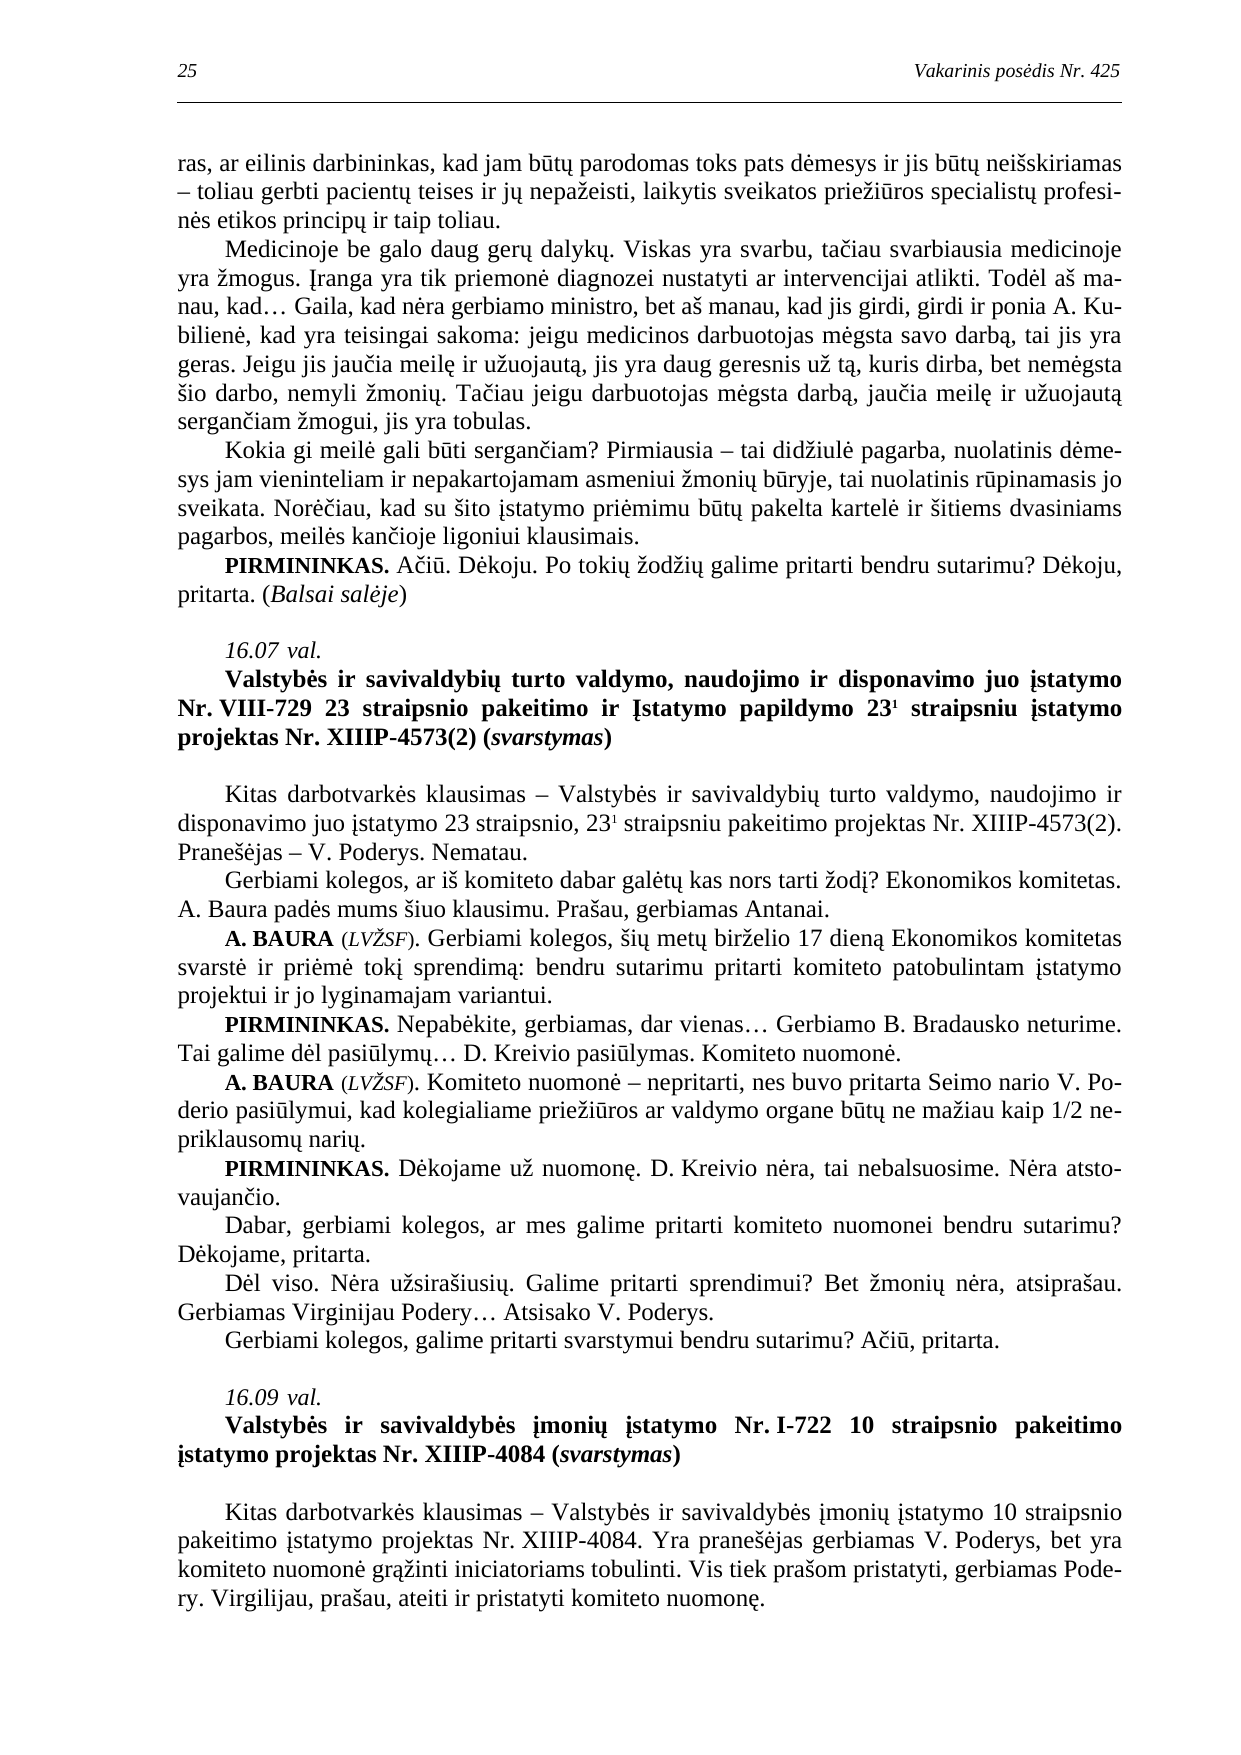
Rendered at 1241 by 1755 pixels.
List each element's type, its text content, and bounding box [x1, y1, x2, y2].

text Ger­bia­mi ko­le­gos, ga­li­me pri­tar­ti svars­ty­mui ben­dru su­ta­ri­mu? Ačiū, pri­tar­ta. [177, 1325, 1122, 1354]
text PIRMININKAS. Dė­ko­ja­me už nuo­mo­nę. D. Krei­vio nė­ra, tai ne­bal­suo­si­me. Nė­ra at­sto­vau­jan­čio. [177, 1153, 1122, 1210]
text PIRMININKAS. Ne­pa­bė­ki­te, ger­bia­mas, dar vie­nas… Ger­bia­mo B. Bra­daus­ko ne­tu­ri­me. Tai ga­li­me dėl pa­siū­ly­mų… D. Krei­vio pa­siū­ly­mas. Ko­mi­te­to nuo­mo­nė. [177, 1009, 1122, 1067]
text A. BAURA (LVŽSF). Ko­mi­te­to nuo­mo­nė – ne­pri­tar­ti, nes bu­vo pri­tar­ta Sei­mo na­rio V. Po­de­rio pa­siū­ly­mui, kad ko­le­gia­lia­me prie­žiū­ros ar val­dy­mo or­ga­ne bū­tų ne ma­žiau kaip 1/2 ne­pri­klau­so­mų na­rių. [177, 1067, 1122, 1153]
text Dėl vi­so. Nė­ra už­si­ra­šiu­sių. Ga­li­me pri­tar­ti spren­di­mui? Bet žmo­nių nė­ra, at­si­pra­šau. Ger­bia­mas Vir­gi­ni­jau Po­de­ry… At­si­sa­ko V. Po­de­rys. [177, 1268, 1122, 1325]
text 16.07 val. [224, 636, 1122, 664]
text Vals­ty­bės ir sa­vi­val­dy­bės įmo­nių įsta­ty­mo Nr. I-722 10 straips­nio pa­kei­ti­mo įstatymo pro­jek­tas Nr. XIIIP-4084 (svars­ty­mas) [177, 1410, 1122, 1468]
text Ger­bia­mi ko­le­gos, ar iš ko­mi­te­to da­bar ga­lė­tų kas nors tar­ti žo­dį? Eko­no­mi­kos ko­mi­te­tas. A. Bau­ra pa­dės mums šiuo klau­si­mu. Pra­šau, ger­bia­mas An­ta­nai. [177, 865, 1122, 923]
text Me­di­ci­no­je be ga­lo daug ge­rų da­ly­kų. Vis­kas yra svar­bu, ta­čiau svar­biau­sia me­di­ci­no­je yra žmo­gus. Įran­ga yra tik prie­mo­nė diag­no­zei nu­sta­ty­ti ar in­ter­ven­ci­jai at­lik­ti. To­dėl aš ma­nau, kad… Gai­la, kad nė­ra ger­bia­mo mi­nist­ro, bet aš ma­nau, kad jis gir­di, gir­di ir po­nia A. Ku­bi­lie­nė, kad yra tei­sin­gai sa­ko­ma: jei­gu me­di­ci­nos dar­buo­to­jas mėgs­ta sa­vo dar­bą, tai jis yra ge­ras. Jei­gu jis jau­čia mei­lę ir užuo­jau­tą, jis yra daug ge­res­nis už tą, ku­ris dir­ba, bet ne­mėgs­ta šio dar­bo, ne­my­li žmo­nių. Ta­čiau jei­gu dar­buo­to­jas mėgs­ta dar­bą, jau­čia mei­lę ir užuo­jau­tą ser­gan­čiam žmo­gui, jis yra to­bu­las. [177, 234, 1122, 435]
text Da­bar, ger­bia­mi ko­le­gos, ar mes ga­li­me pri­tar­ti ko­mi­te­to nuo­mo­nei ben­dru su­ta­ri­mu? Dė­ko­ja­me, pri­tar­ta. [177, 1210, 1122, 1268]
text A. BAURA (LVŽSF). Ger­bia­mi ko­le­gos, šių me­tų bir­že­lio 17 die­ną Eko­no­mi­kos ko­mi­te­tas svars­tė ir pri­ėmė to­kį spren­di­mą: ben­dru su­ta­ri­mu pri­tar­ti ko­mi­te­to pa­to­bu­lin­tam įsta­ty­mo pro­jek­tui ir jo ly­gi­na­ma­jam va­rian­tui. [177, 923, 1122, 1009]
text Ki­tas dar­bo­tvarkės klau­si­mas – Vals­ty­bės ir sa­vi­val­dy­bės įmo­nių įsta­ty­mo 10 straips­nio pa­kei­ti­mo įsta­ty­mo pro­jek­tas Nr. XIIIP-4084. Yra pra­ne­šė­jas ger­bia­mas V. Po­de­rys, bet yra ko­mi­te­to nuo­mo­nė grą­žin­ti ini­cia­to­riams to­bu­lin­ti. Vis tiek pra­šom pri­sta­ty­ti, ger­bia­mas Po­de­ry. Vir­gi­li­jau, pra­šau, at­ei­ti ir pri­sta­ty­ti ko­mi­te­to nuo­mo­nę. [177, 1497, 1122, 1612]
text ras, ar ei­li­nis dar­bi­nin­kas, kad jam bū­tų pa­ro­do­mas toks pats dė­me­sys ir jis bū­tų ne­iš­ski­ria­mas – to­liau gerb­ti pa­cien­tų tei­ses ir jų ne­pa­žeis­ti, lai­ky­tis svei­ka­tos prie­žiū­ros spe­cia­lis­tų pro­fe­si­nės eti­kos prin­ci­pų ir taip to­liau. [177, 148, 1122, 234]
text PIRMININKAS. Ačiū. Dė­ko­ju. Po to­kių žo­džių ga­li­me pri­tar­ti ben­dru su­ta­ri­mu? Dė­ko­ju, pri­tar­ta. (Bal­sai sa­lė­je) [177, 550, 1122, 608]
text Ki­tas dar­bo­tvarkės klau­si­mas – Vals­ty­bės ir sa­vi­val­dy­bių tur­to val­dy­mo, nau­do­ji­mo ir dis­po­na­vi­mo juo įsta­ty­mo 23 straips­nio, 231 straips­niu pa­kei­ti­mo pro­jek­tas Nr. XIIIP-4573(2). Pra­ne­šė­jas – V. Po­de­rys. Ne­ma­tau. [177, 779, 1122, 865]
text Ko­kia gi mei­lė ga­li bū­ti ser­gan­čiam? Pir­miau­sia – tai di­džiu­lė pa­gar­ba, nuo­la­ti­nis dė­me­sys jam vie­nin­te­liam ir ne­pa­kar­to­ja­mam as­me­niui žmo­nių bū­ry­je, tai nuo­la­ti­nis rū­pi­na­ma­sis jo svei­ka­ta. No­rė­čiau, kad su ši­to įsta­ty­mo pri­ėmi­mu bū­tų pa­kel­ta kar­te­lė ir ši­tiems dva­si­niams pa­gar­bos, mei­lės kan­čio­je li­go­niui klau­si­mais. [177, 435, 1122, 550]
text 16.09 val. [224, 1383, 1122, 1410]
text Vals­ty­bės ir sa­vi­val­dy­bių tur­to val­dy­mo, nau­do­ji­mo ir dis­po­na­vi­mo juo įsta­ty­mo Nr. VIII-729 23 straips­nio pa­kei­ti­mo ir Įsta­ty­mo pa­pil­dy­mo 231 straips­niu įsta­ty­mo projek­tas Nr. XIIIP-4573(2) (svars­ty­mas) [177, 664, 1122, 750]
